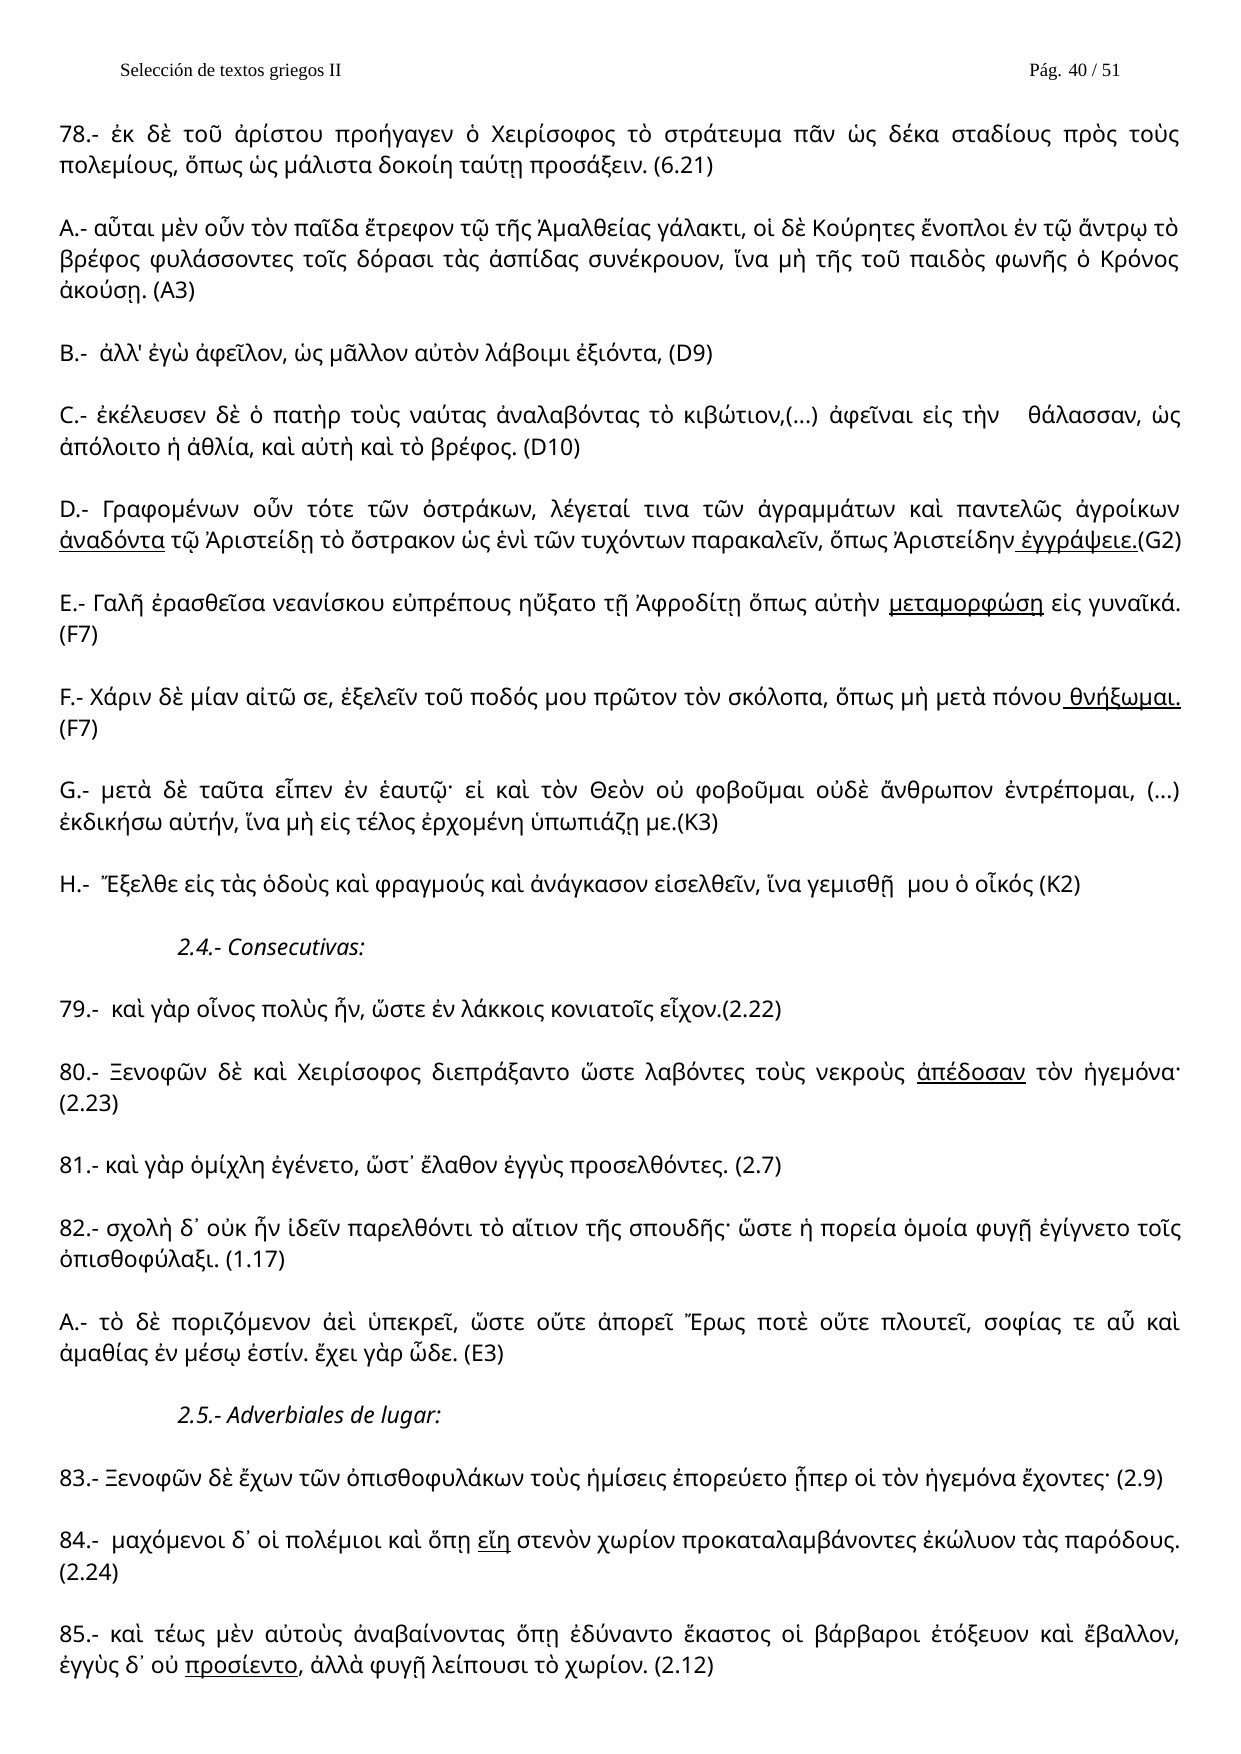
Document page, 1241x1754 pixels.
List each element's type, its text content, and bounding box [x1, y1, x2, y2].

text A.- τὸ δὲ ποριζόμενον ἀεὶ ὑπεκρεῖ, ὥστε οὔτε ἀπορεῖ Ἔρως ποτὲ οὔτε πλουτεῖ, σοφίας τε αὖ καὶ ἀμαθίας ἐν μέσῳ ἐστίν. ἔχει γὰρ ὧδε. (E3) [59, 1306, 1181, 1368]
text G.- μετὰ δὲ ταῦτα εἶπεν ἐν ἑαυτῷ· εἰ καὶ τὸν Θεὸν οὐ φοβοῦμαι οὐδὲ ἄνθρωπον ἐντρέπομαι, (...) ἐκδικήσω αὐτήν, ἵνα μὴ εἰς τέλος ἐρχομένη ὑπωπιάζῃ με.(K3) [59, 774, 1181, 837]
text B.- ἀλλ' ἐγὼ ἀφεῖλον, ὡς μᾶλλον αὐτὸν λάβοιμι ἐξιόντα, (D9) [59, 337, 1181, 368]
text 83.- Ξενοφῶν δὲ ἔχων τῶν ὀπισθοφυλάκων τοὺς ἡμίσεις ἐπορεύετο ᾗπερ οἱ τὸν ἡγεμόνα ἔχοντες· (2.9) [59, 1462, 1181, 1493]
text H.- Ἔξελθε εἰς τὰς ὁδοὺς καὶ φραγμούς καὶ ἀνάγκασον εἰσελθεῖν, ἵνα γεμισθῇ μου ὁ οἶκός (K2) [59, 868, 1181, 899]
text 85.- καὶ τέως μὲν αὐτοὺς ἀναβαίνοντας ὅπῃ ἐδύναντο ἕκαστος οἱ βάρβαροι ἐτόξευον καὶ ἔβαλλον, ἐγγὺς δ᾽ οὐ προσίεντο, ἀλλὰ φυγῇ λείπουσι τὸ χωρίον. (2.12) [59, 1618, 1181, 1681]
text 81.- καὶ γὰρ ὁμίχλη ἐγένετο, ὥστ᾽ ἔλαθον ἐγγὺς προσελθόντες. (2.7) [59, 1149, 1181, 1181]
text 80.- Ξενοφῶν δὲ καὶ Χειρίσοφος διεπράξαντο ὥστε λαβόντες τοὺς νεκροὺς ἀπέδοσαν τὸν ἡγεμόνα· (2.23) [59, 1056, 1181, 1118]
text 78.- ἐκ δὲ τοῦ ἀρίστου προήγαγεν ὁ Χειρίσοφος τὸ στράτευμα πᾶν ὡς δέκα σταδίους πρὸς τοὺς πολεμίους, ὅπως ὡς μάλιστα δοκοίη ταύτῃ προσάξειν. (6.21) [59, 118, 1181, 181]
text 2.5.- Adverbiales de lugar: [59, 1399, 1181, 1431]
text E.- Γαλῆ ἐρασθεῖσα νεανίσκου εὐπρέπους ηὔξατο τῇ Ἀφροδίτῃ ὅπως αὐτὴν μεταμορφώσῃ εἰς γυναῖκά. (F7) [59, 587, 1181, 649]
text 84.- μαχόμενοι δ᾽ οἱ πολέμιοι καὶ ὅπῃ εἴη στενὸν χωρίον προκαταλαμβάνοντες ἐκώλυον τὰς παρόδους. (2.24) [59, 1524, 1181, 1587]
text C.- ἐκέλευσεν δὲ ὁ πατὴρ τοὺς ναύτας ἀναλαβόντας τὸ κιβώτιον,(...) ἀφεῖναι εἰς τὴν θάλασσαν, ὡς ἀπόλοιτο ἡ ἀθλία, καὶ αὐτὴ καὶ τὸ βρέφος. (D10) [59, 399, 1181, 462]
text A.- αὗται μὲν οὖν τὸν παῖδα ἔτρεφον τῷ τῆς Ἀμαλθείας γάλακτι, οἱ δὲ Κούρητες ἔνοπλοι ἐν τῷ ἄντρῳ τὸ βρέφος φυλάσσοντες τοῖς δόρασι τὰς ἀσπίδας συνέκρουον, ἵνα μὴ τῆς τοῦ παιδὸς φωνῆς ὁ Κρόνος ἀκούσῃ. (A3) [59, 212, 1181, 306]
text F.- Χάριν δὲ μίαν αἰτῶ σε, ἐξελεῖν τοῦ ποδός μου πρῶτον τὸν σκόλοπα, ὅπως μὴ μετὰ πόνου θνήξωμαι. (F7) [59, 681, 1181, 743]
text 82.- σχολὴ δ᾽ οὐκ ἦν ἰδεῖν παρελθόντι τὸ αἴτιον τῆς σπουδῆς· ὥστε ἡ πορεία ὁμοία φυγῇ ἐγίγνετο τοῖς ὀπισθοφύλαξι. (1.17) [59, 1212, 1181, 1274]
text D.- Γραφομένων οὖν τότε τῶν ὀστράκων, λέγεταί τινα τῶν ἀγραμμάτων καὶ παντελῶς ἀγροίκων ἀναδόντα τῷ Ἀριστείδῃ τὸ ὄστρακον ὡς ἑνὶ τῶν τυχόντων παρακαλεῖν, ὅπως Ἀριστείδην ἐγγράψειε.(G2) [59, 493, 1181, 556]
text 2.4.- Consecutivas: [59, 931, 1181, 962]
text 79.- καὶ γὰρ οἶνος πολὺς ἦν, ὥστε ἐν λάκκοις κονιατοῖς εἶχον.(2.22) [59, 993, 1181, 1024]
